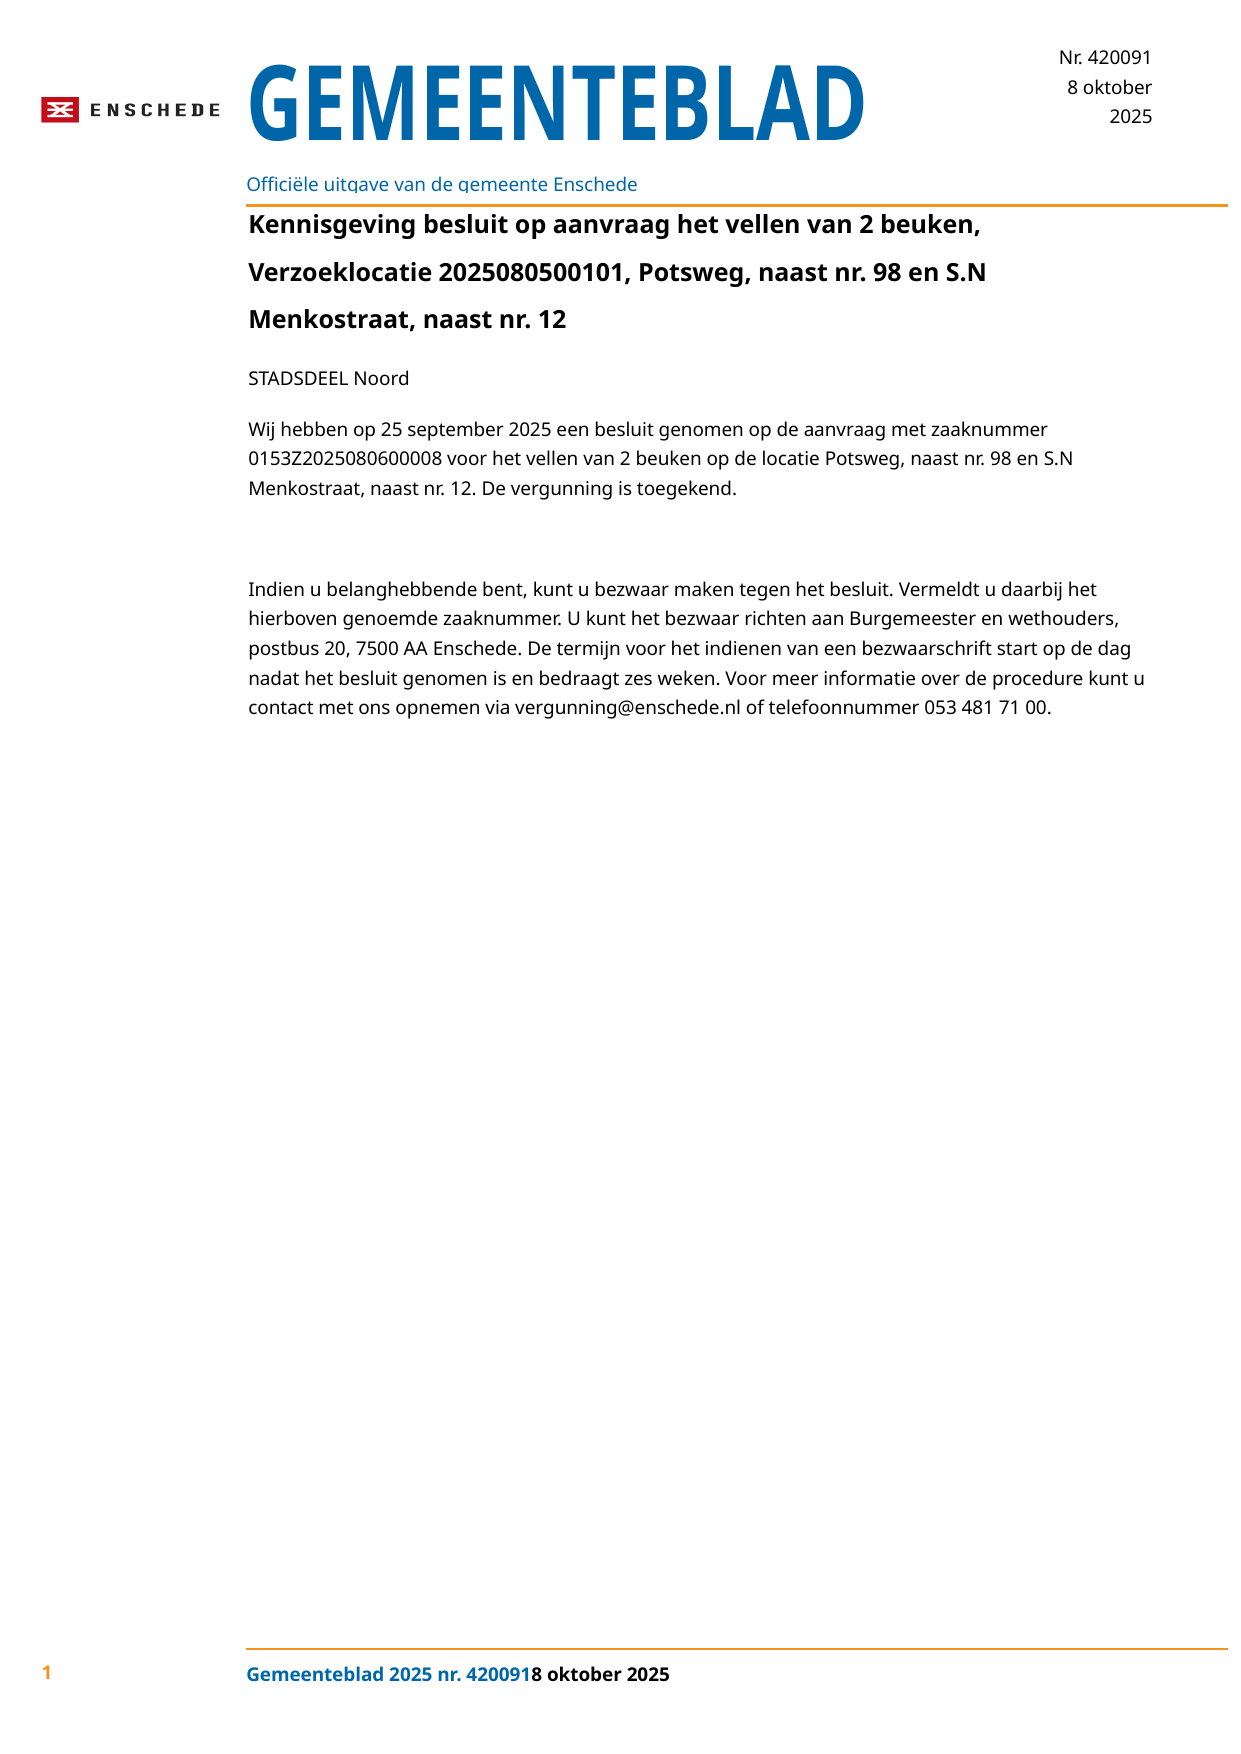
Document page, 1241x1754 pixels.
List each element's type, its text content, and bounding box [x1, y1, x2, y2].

text Indien u belanghebbende bent, kunt u bezwaar maken tegen het besluit. Vermeldt u daarbij het hierboven genoemde zaaknummer. U kunt het bezwaar richten aan Burgemeester en wethouders, postbus 20, 7500 AA Enschede. De termijn voor het indienen van een bezwaarschrift start op de dag nadat het besluit genomen is en bedraagt zes weken. Voor meer informatie over de procedure kunt u contact met ons opnemen via vergunning@enschede.nl of telefoonnummer 053 481 71 00. [248, 576, 1152, 720]
text STADSDEEL Noord [248, 366, 1152, 391]
picture [41, 47, 231, 172]
text Kennisgeving besluit op aanvraag het vellen van 2 beuken, Verzoeklocatie 2025080500101, Potsweg, naast nr. 98 en S.N Menkostraat, naast nr. 12 [248, 207, 1152, 336]
text Wij hebben op 25 september 2025 een besluit genomen op de aanvraag met zaaknummer 0153Z2025080600008 voor het vellen van 2 beuken op de locatie Potsweg, naast nr. 98 en S.N Menkostraat, naast nr. 12. De vergunning is toegekend. [248, 416, 1152, 501]
